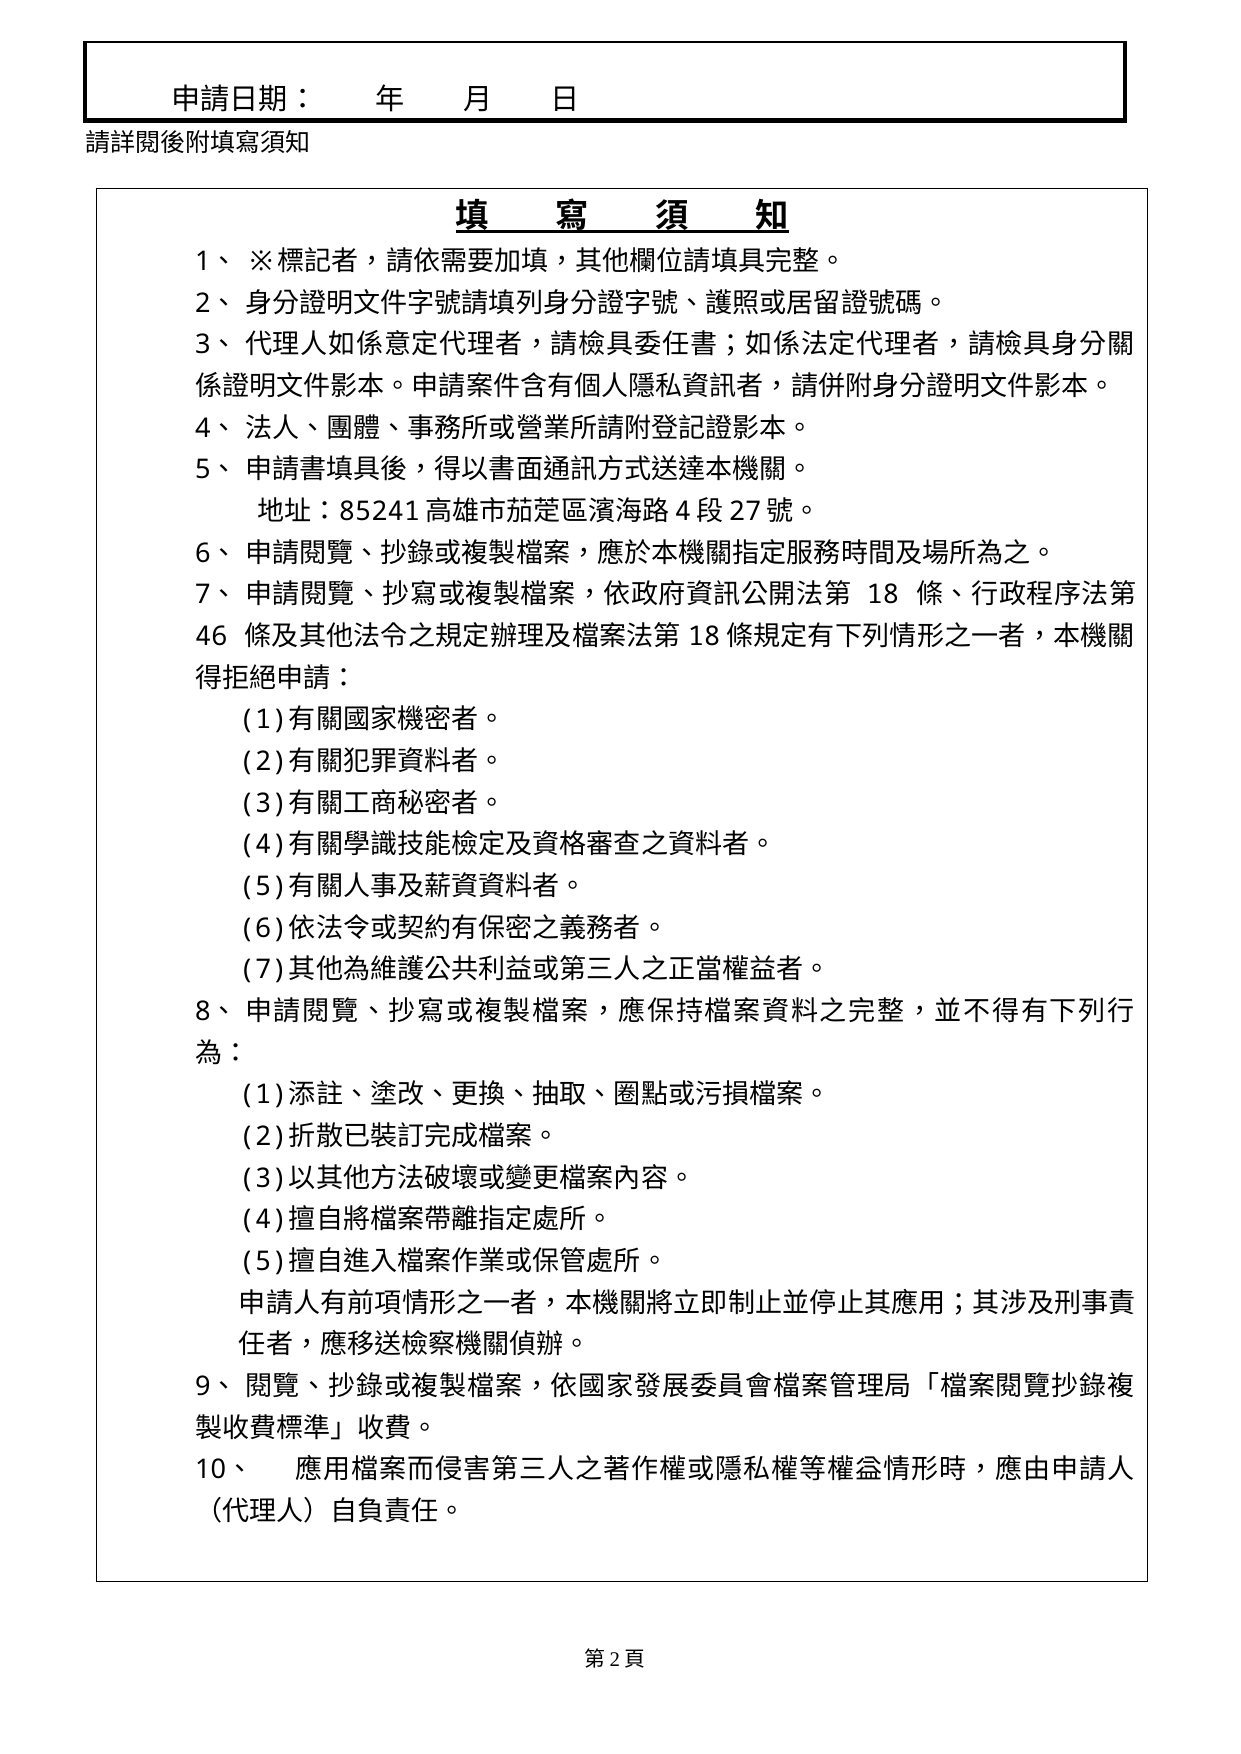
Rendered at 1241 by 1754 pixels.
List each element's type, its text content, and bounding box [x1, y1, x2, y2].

table_header 填 寫 須 知 ※標記者，請依需要加填，其他欄位請填具完整。 身分證明文件字號請填列身分證字號、護照或居留證號碼。 代理人如係意定代理者，請檢具委任書；如係法定代理者，請檢具身分關係證明文件影本。申請案件含有個人隱私資訊者，請併附身分證明文件影本。 法人、團體、事務所或營業所請附登記證影本。 申請書填具後，得以書面通訊方式送達本機關。 地址：85241高雄市茄萣區濱海路4段27號。 申請閱覽、抄錄或複製檔案，應於本機關指定服務時間及場所為之。 申請閱覽、抄寫或複製檔案，依政府資訊公開法第 18 條、行政程序法第 46 條及其他法令之規定辦理及檔案法第18條規定有下列情形之一者，本機關得拒絕申請： 有關國家機密者。 有關犯罪資料者。 有關工商秘密者。 有關學識技能檢定及資格審查之資料者。 有關人事及薪資資料者。 依法令或契約有保密之義務者。 其他為維護公共利益或第三人之正當權益者。 申請閱覽、抄寫或複製檔案，應保持檔案資料之完整，並不得有下列行為： 添註、塗改、更換、抽取、圈點或污損檔案。 折散已裝訂完成檔案。 以其他方法破壞或變更檔案內容。 擅自將檔案帶離指定處所。 擅自進入檔案作業或保管處所。 申請人有前項情形之一者，本機關將立即制止並停止其應用；其涉及刑事責任者，應移送檢察機關偵辦。 閱覽、抄錄或複製檔案，依國家發展委員會檔案管理局「檔案閱覽抄錄複製收費標準」收費。 應用檔案而侵害第三人之著作權或隱私權等權益情形時，應由申請人（代理人）自負責任。 [97, 189, 1147, 1581]
table_cell 申請日期： 年 月 日 [87, 43, 1123, 118]
text 請詳閱後附填寫須知 [85, 123, 1144, 159]
